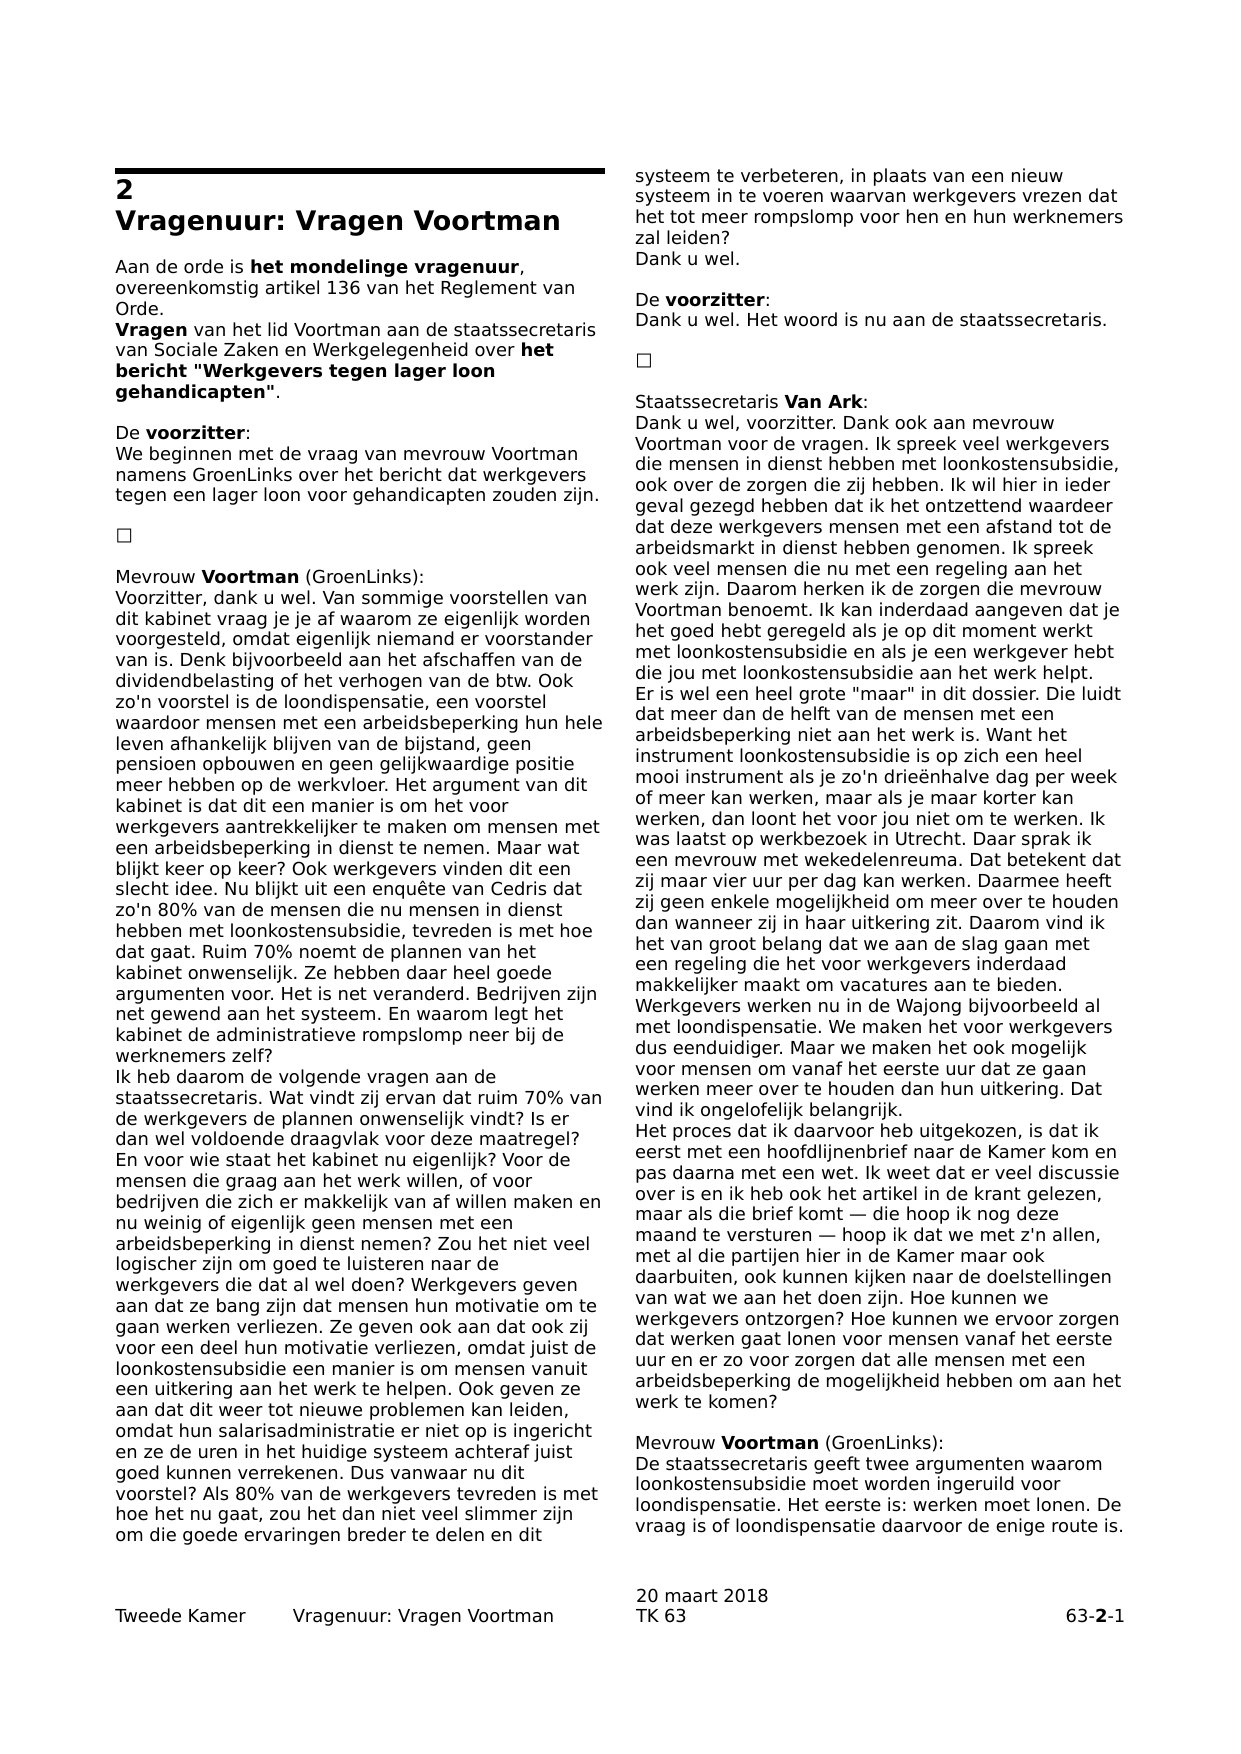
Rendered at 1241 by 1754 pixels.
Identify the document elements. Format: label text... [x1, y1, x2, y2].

text Dank u wel, voorzitter. Dank ook aan mevrouw Voortman voor de vragen. Ik spreek veel werkgevers die mensen in dienst hebben met loonkostensubsidie, ook over de zorgen die zij hebben. Ik wil hier in ieder geval gezegd hebben dat ik het ontzettend waardeer dat deze werkgevers mensen met een afstand tot de arbeidsmarkt in dienst hebben genomen. Ik spreek ook veel mensen die nu met een regeling aan het werk zijn. Daarom herken ik de zorgen die mevrouw Voortman benoemt. Ik kan inderdaad aangeven dat je het goed hebt geregeld als je op dit moment werkt met loonkostensubsidie en als je een werkgever hebt die jou met loonkostensubsidie aan het werk helpt. [635, 412, 1125, 683]
text Mevrouw Voortman (GroenLinks): [635, 1432, 1125, 1453]
text ⬜ [635, 351, 1125, 372]
text Voorzitter, dank u wel. Van sommige voorstellen van dit kabinet vraag je je af waarom ze eigenlijk worden voorgesteld, omdat eigenlijk niemand er voorstander van is. Denk bijvoorbeeld aan het afschaffen van de dividendbelasting of het verhogen van de btw. Ook zo'n voorstel is de loondispensatie, een voorstel waardoor mensen met een arbeidsbeperking hun hele leven afhankelijk blijven van de bijstand, geen pensioen opbouwen en geen gelijkwaardige positie meer hebben op de werkvloer. Het argument van dit kabinet is dat dit een manier is om het voor werkgevers aantrekkelijker te maken om mensen met een arbeidsbeperking in dienst te nemen. Maar wat blijkt keer op keer? Ook werkgevers vinden dit een slecht idee. Nu blijkt uit een enquête van Cedris dat zo'n 80% van de mensen die nu mensen in dienst hebben met loonkostensubsidie, tevreden is met hoe dat gaat. Ruim 70% noemt de plannen van het kabinet onwenselijk. Ze hebben daar heel goede argumenten voor. Het is net veranderd. Bedrijven zijn net gewend aan het systeem. En waarom legt het kabinet de administratieve rompslomp neer bij de werknemers zelf? [115, 587, 605, 1067]
text Er is wel een heel grote "maar" in dit dossier. Die luidt dat meer dan de helft van de mensen met een arbeidsbeperking niet aan het werk is. Want het instrument loonkostensubsidie is op zich een heel mooi instrument als je zo'n drieënhalve dag per week of meer kan werken, maar als je maar korter kan werken, dan loont het voor jou niet om te werken. Ik was laatst op werkbezoek in Utrecht. Daar sprak ik een mevrouw met wekedelenreuma. Dat betekent dat zij maar vier uur per dag kan werken. Daarmee heeft zij geen enkele mogelijkheid om meer over te houden dan wanneer zij in haar uitkering zit. Daarom vind ik het van groot belang dat we aan de slag gaan met een regeling die het voor werkgevers inderdaad makkelijker maakt om vacatures aan te bieden. Werkgevers werken nu in de Wajong bijvoorbeeld al met loondispensatie. We maken het voor werkgevers dus eenduidiger. Maar we maken het ook mogelijk voor mensen om vanaf het eerste uur dat ze gaan werken meer over te houden dan hun uitkering. Dat vind ik ongelofelijk belangrijk. [635, 683, 1125, 1121]
title 2 Vragenuur: Vragen Voortman [115, 174, 605, 237]
text ⬜ [115, 526, 605, 547]
text Ik heb daarom de volgende vragen aan de staatssecretaris. Wat vindt zij ervan dat ruim 70% van de werkgevers de plannen onwenselijk vindt? Is er dan wel voldoende draagvlak voor deze maatregel? En voor wie staat het kabinet nu eigenlijk? Voor de mensen die graag aan het werk willen, of voor bedrijven die zich er makkelijk van af willen maken en nu weinig of eigenlijk geen mensen met een arbeidsbeperking in dienst nemen? Zou het niet veel logischer zijn om goed te luisteren naar de werkgevers die dat al wel doen? Werkgevers geven aan dat ze bang zijn dat mensen hun motivatie om te gaan werken verliezen. Ze geven ook aan dat ook zij voor een deel hun motivatie verliezen, omdat juist de loonkostensubsidie een manier is om mensen vanuit een uitkering aan het werk te helpen. Ook geven ze aan dat dit weer tot nieuwe problemen kan leiden, omdat hun salarisadministratie er niet op is ingericht en ze de uren in het huidige systeem achteraf juist goed kunnen verrekenen. Dus vanwaar nu dit voorstel? Als 80% van de werkgevers tevreden is met hoe het nu gaat, zou het dan niet veel slimmer zijn om die goede ervaringen breder te delen en dit [115, 1067, 605, 1546]
text systeem te verbeteren, in plaats van een nieuw systeem in te voeren waarvan werkgevers vrezen dat het tot meer rompslomp voor hen en hun werknemers zal leiden? [635, 165, 1125, 249]
text Dank u wel. Het woord is nu aan de staatssecretaris. [635, 310, 1125, 331]
text De voorzitter: [115, 423, 605, 443]
text Mevrouw Voortman (GroenLinks): [115, 567, 605, 587]
text Vragen van het lid Voortman aan de staatssecretaris van Sociale Zaken en Werkgelegenheid over het bericht "Werkgevers tegen lager loon gehandicapten". [115, 319, 605, 403]
text Dank u wel. [635, 249, 1125, 269]
text De staatssecretaris geeft twee argumenten waarom loonkostensubsidie moet worden ingeruild voor loondispensatie. Het eerste is: werken moet lonen. De vraag is of loondispensatie daarvoor de enige route is. [635, 1453, 1125, 1537]
text Aan de orde is het mondelinge vragenuur, overeenkomstig artikel 136 van het Reglement van Orde. [115, 257, 605, 319]
text De voorzitter: [635, 289, 1125, 310]
text We beginnen met de vraag van mevrouw Voortman namens GroenLinks over het bericht dat werkgevers tegen een lager loon voor gehandicapten zouden zijn. [115, 443, 605, 506]
text Staatssecretaris Van Ark: [635, 392, 1125, 412]
text Het proces dat ik daarvoor heb uitgekozen, is dat ik eerst met een hoofdlijnenbrief naar de Kamer kom en pas daarna met een wet. Ik weet dat er veel discussie over is en ik heb ook het artikel in de krant gelezen, maar als die brief komt — die hoop ik nog deze maand te versturen — hoop ik dat we met z'n allen, met al die partijen hier in de Kamer maar ook daarbuiten, ook kunnen kijken naar de doelstellingen van wat we aan het doen zijn. Hoe kunnen we werkgevers ontzorgen? Hoe kunnen we ervoor zorgen dat werken gaat lonen voor mensen vanaf het eerste uur en er zo voor zorgen dat alle mensen met een arbeidsbeperking de mogelijkheid hebben om aan het werk te komen? [635, 1121, 1125, 1412]
